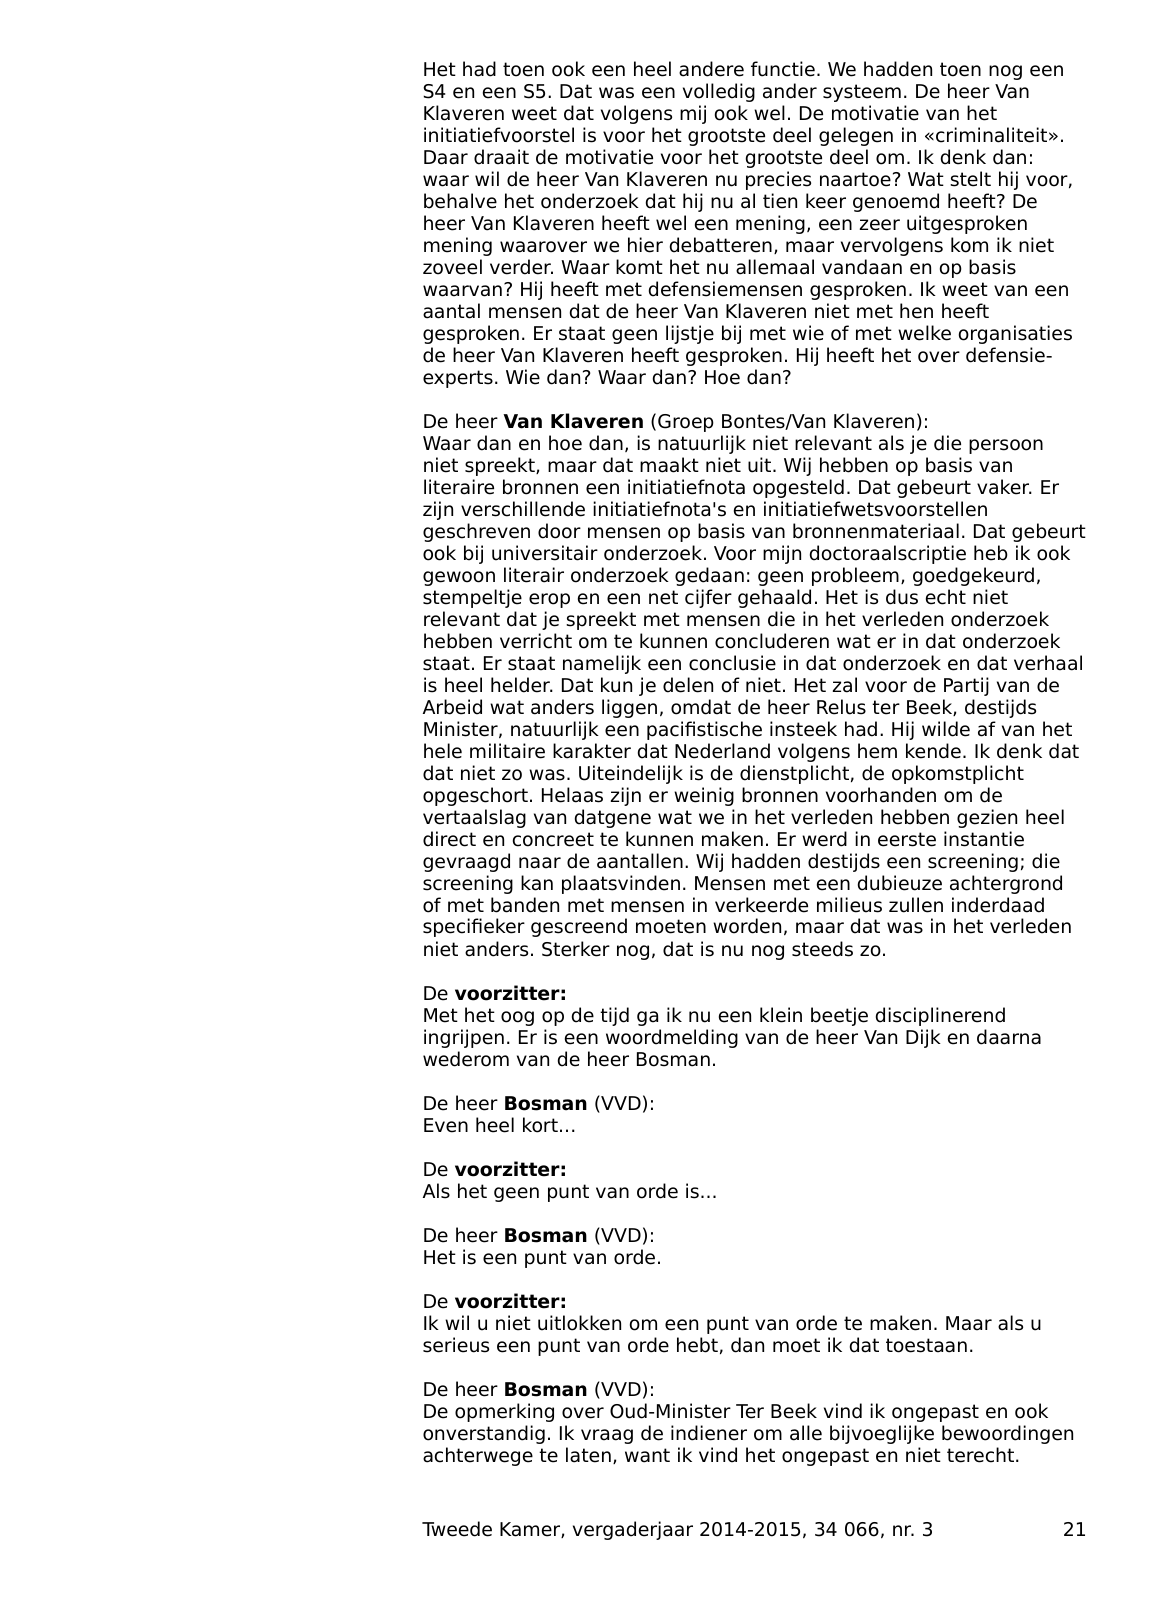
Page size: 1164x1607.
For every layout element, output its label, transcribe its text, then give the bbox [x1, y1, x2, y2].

text De heer Bosman (VVD): [422, 1225, 1087, 1247]
text Ik wil u niet uitlokken om een punt van orde te maken. Maar als u serieus een punt van orde hebt, dan moet ik dat toestaan. [422, 1313, 1087, 1357]
text De opmerking over Oud-Minister Ter Beek vind ik ongepast en ook onverstandig. Ik vraag de indiener om alle bijvoeglijke bewoordingen achterwege te laten, want ik vind het ongepast en niet terecht. [422, 1401, 1087, 1467]
text Even heel kort... [422, 1115, 1087, 1137]
text Waar dan en hoe dan, is natuurlijk niet relevant als je die persoon niet spreekt, maar dat maakt niet uit. Wij hebben op basis van literaire bronnen een initiatiefnota opgesteld. Dat gebeurt vaker. Er zijn verschillende initiatiefnota's en initiatiefwetsvoorstellen geschreven door mensen op basis van bronnenmateriaal. Dat gebeurt ook bij universitair onderzoek. Voor mijn doctoraalscriptie heb ik ook gewoon literair onderzoek gedaan: geen probleem, goedgekeurd, stempeltje erop en een net cijfer gehaald. Het is dus echt niet relevant dat je spreekt met mensen die in het verleden onderzoek hebben verricht om te kunnen concluderen wat er in dat onderzoek staat. Er staat namelijk een conclusie in dat onderzoek en dat verhaal is heel helder. Dat kun je delen of niet. Het zal voor de Partij van de Arbeid wat anders liggen, omdat de heer Relus ter Beek, destijds Minister, natuurlijk een pacifistische insteek had. Hij wilde af van het hele militaire karakter dat Nederland volgens hem kende. Ik denk dat dat niet zo was. Uiteindelijk is de dienstplicht, de opkomstplicht opgeschort. Helaas zijn er weinig bronnen voorhanden om de vertaalslag van datgene wat we in het verleden hebben gezien heel direct en concreet te kunnen maken. Er werd in eerste instantie gevraagd naar de aantallen. Wij hadden destijds een screening; die screening kan plaatsvinden. Mensen met een dubieuze achtergrond of met banden met mensen in verkeerde milieus zullen inderdaad specifieker gescreend moeten worden, maar dat was in het verleden niet anders. Sterker nog, dat is nu nog steeds zo. [422, 433, 1087, 960]
text De voorzitter: [422, 983, 1087, 1004]
text De heer Bosman (VVD): [422, 1093, 1087, 1115]
text De voorzitter: [422, 1291, 1087, 1313]
text De heer Bosman (VVD): [422, 1379, 1087, 1401]
text De heer Van Klaveren (Groep Bontes/Van Klaveren): [422, 411, 1087, 433]
text Als het geen punt van orde is... [422, 1181, 1087, 1203]
text Het is een punt van orde. [422, 1247, 1087, 1269]
text De voorzitter: [422, 1159, 1087, 1181]
text Het had toen ook een heel andere functie. We hadden toen nog een S4 en een S5. Dat was een volledig ander systeem. De heer Van Klaveren weet dat volgens mij ook wel. De motivatie van het initiatiefvoorstel is voor het grootste deel gelegen in «criminaliteit». Daar draait de motivatie voor het grootste deel om. Ik denk dan: waar wil de heer Van Klaveren nu precies naartoe? Wat stelt hij voor, behalve het onderzoek dat hij nu al tien keer genoemd heeft? De heer Van Klaveren heeft wel een mening, een zeer uitgesproken mening waarover we hier debatteren, maar vervolgens kom ik niet zoveel verder. Waar komt het nu allemaal vandaan en op basis waarvan? Hij heeft met defensiemensen gesproken. Ik weet van een aantal mensen dat de heer Van Klaveren niet met hen heeft gesproken. Er staat geen lijstje bij met wie of met welke organisaties de heer Van Klaveren heeft gesproken. Hij heeft het over defensie-experts. Wie dan? Waar dan? Hoe dan? [422, 59, 1087, 389]
text Met het oog op de tijd ga ik nu een klein beetje disciplinerend ingrijpen. Er is een woordmelding van de heer Van Dijk en daarna wederom van de heer Bosman. [422, 1004, 1087, 1071]
